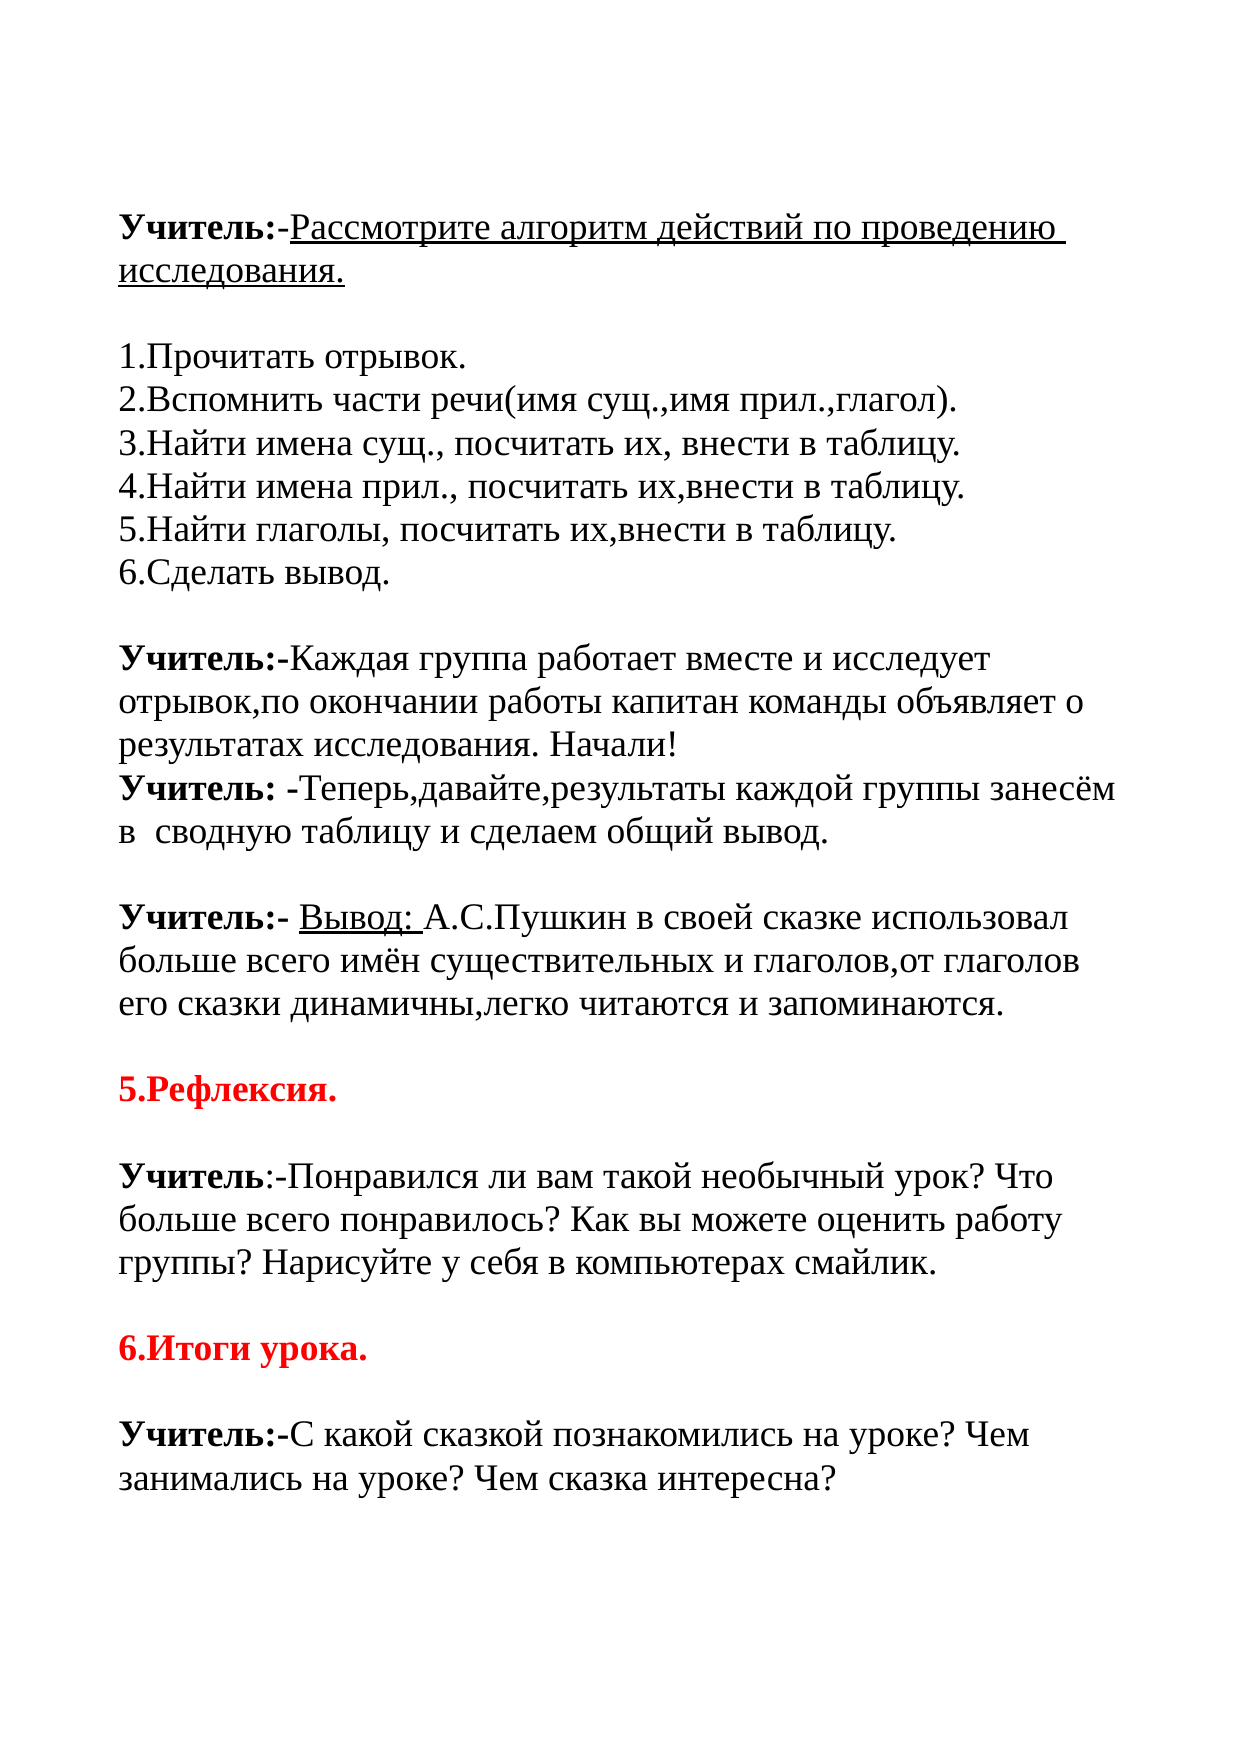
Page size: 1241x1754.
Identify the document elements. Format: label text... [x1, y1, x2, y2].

text Учитель:-Понравился ли вам такой необычный урок? Что больше всего понравилось? Как вы можете оценить работу группы? Нарисуйте у себя в компьютерах смайлик. [118, 1153, 1122, 1282]
text Учитель:-С какой сказкой познакомились на уроке? Чем занимались на уроке? Чем сказка интересна? [118, 1412, 1122, 1498]
text 1.Прочитать отрывок. [118, 334, 1122, 377]
text Учитель: -Теперь,давайте,результаты каждой группы занесём в сводную таблицу и сделаем общий вывод. [118, 765, 1122, 851]
text 6.Итоги урока. [118, 1326, 1122, 1369]
text 4.Найти имена прил., посчитать их,внести в таблицу. [118, 463, 1122, 506]
text 3.Найти имена сущ., посчитать их, внести в таблицу. [118, 420, 1122, 463]
text 5.Найти глаголы, посчитать их,внести в таблицу. [118, 506, 1122, 549]
text 5.Рефлексия. [118, 1067, 1122, 1110]
text 6.Сделать вывод. [118, 549, 1122, 592]
text Учитель:- Вывод: А.С.Пушкин в своей сказке использовал больше всего имён существительных и глаголов,от глаголов его сказки динамичны,легко читаются и запоминаются. [118, 894, 1122, 1024]
text 2.Вспомнить части речи(имя сущ.,имя прил.,глагол). [118, 377, 1122, 420]
text Учитель:-Рассмотрите алгоритм действий по проведению исследования. [118, 204, 1122, 291]
text Учитель:-Каждая группа работает вместе и исследует отрывок,по окончании работы капитан команды объявляет о результатах исследования. Начали! [118, 636, 1122, 765]
